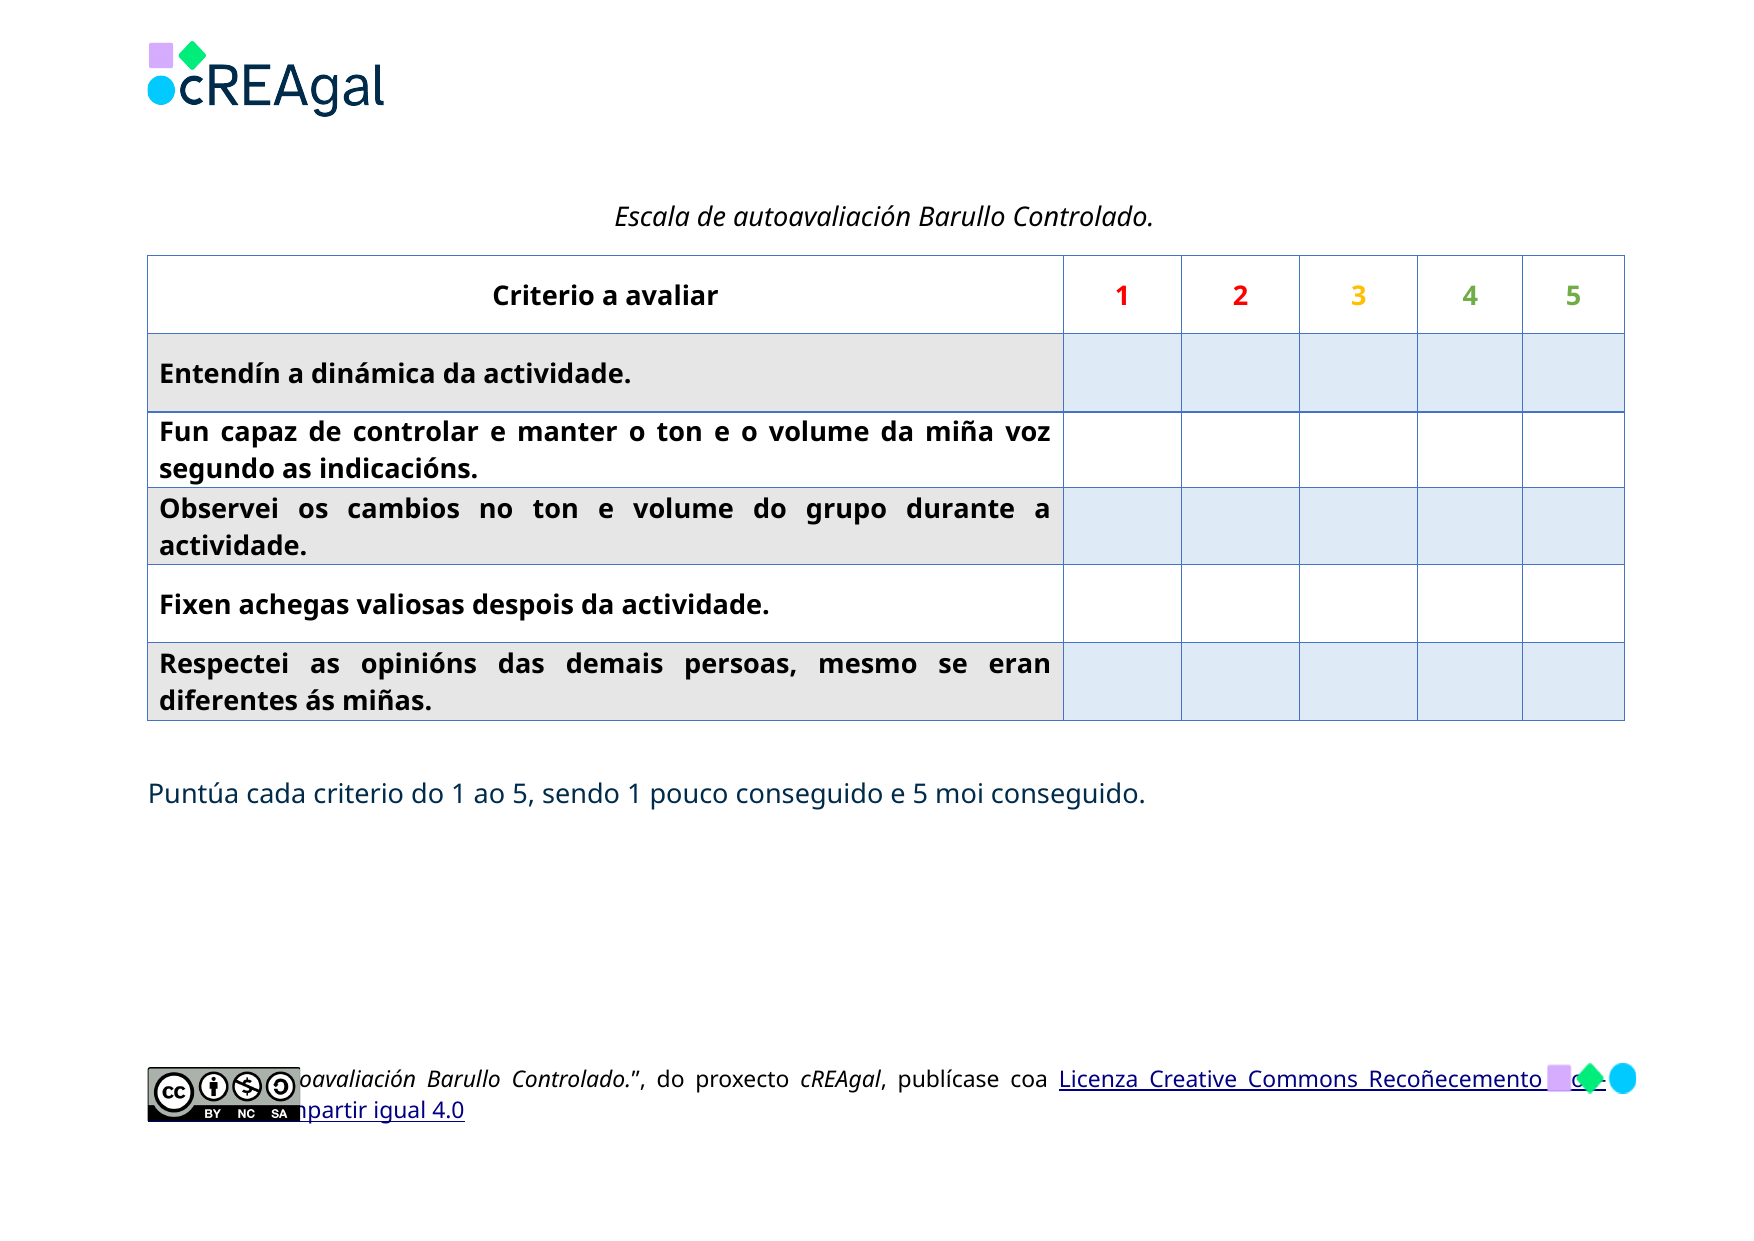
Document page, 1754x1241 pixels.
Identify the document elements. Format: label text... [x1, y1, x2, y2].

picture [1626, 1081, 1637, 1094]
table_cell [1182, 643, 1299, 720]
picture [147, 41, 384, 117]
table_cell [1064, 488, 1181, 564]
table_cell 2 [1182, 256, 1299, 333]
table_cell [1523, 643, 1624, 720]
table_cell Entendín a dinámica da actividade. [148, 334, 1063, 411]
table_cell Observei os cambios no ton e volume do grupo durante a actividade. [148, 488, 1063, 564]
table_cell [1300, 565, 1417, 642]
picture [1547, 1063, 1620, 1094]
table_cell [1523, 488, 1624, 564]
table_cell 3 [1300, 256, 1417, 333]
table_cell [1418, 643, 1522, 720]
table_cell [1182, 565, 1299, 642]
table_cell Fun capaz de controlar e manter o ton e o volume da miña voz segundo as indicacións. [148, 413, 1063, 487]
table_cell Criterio a avaliar [148, 256, 1063, 333]
table_cell [1418, 334, 1522, 411]
table_cell [1523, 565, 1624, 642]
table_header Escala de autoavaliación Barullo Controlado. [148, 177, 1624, 255]
table_cell [1064, 643, 1181, 720]
table_cell [1300, 643, 1417, 720]
table_cell [1182, 488, 1299, 564]
table_cell [1418, 565, 1522, 642]
picture [1627, 1063, 1637, 1075]
table_cell [1064, 413, 1181, 487]
table_cell [1523, 334, 1624, 411]
table_cell [1182, 334, 1299, 411]
text Puntúa cada criterio do 1 ao 5, sendo 1 pouco conseguido e 5 moi conseguido. [148, 775, 1606, 812]
table_cell [1418, 413, 1522, 487]
table_cell [1182, 413, 1299, 487]
table_cell [1064, 334, 1181, 411]
table_cell Respectei as opinións das demais persoas, mesmo se eran diferentes ás miñas. [148, 643, 1063, 720]
table_cell [1418, 488, 1522, 564]
table_cell [1300, 334, 1417, 411]
table_cell 1 [1064, 256, 1181, 333]
table_cell 4 [1418, 256, 1522, 333]
table_cell Fixen achegas valiosas despois da actividade. [148, 565, 1063, 642]
table_cell [1300, 413, 1417, 487]
table_cell 5 [1523, 256, 1624, 333]
picture [147, 1067, 301, 1121]
table_cell [1300, 488, 1417, 564]
table_cell [1523, 413, 1624, 487]
table_cell [1064, 565, 1181, 642]
